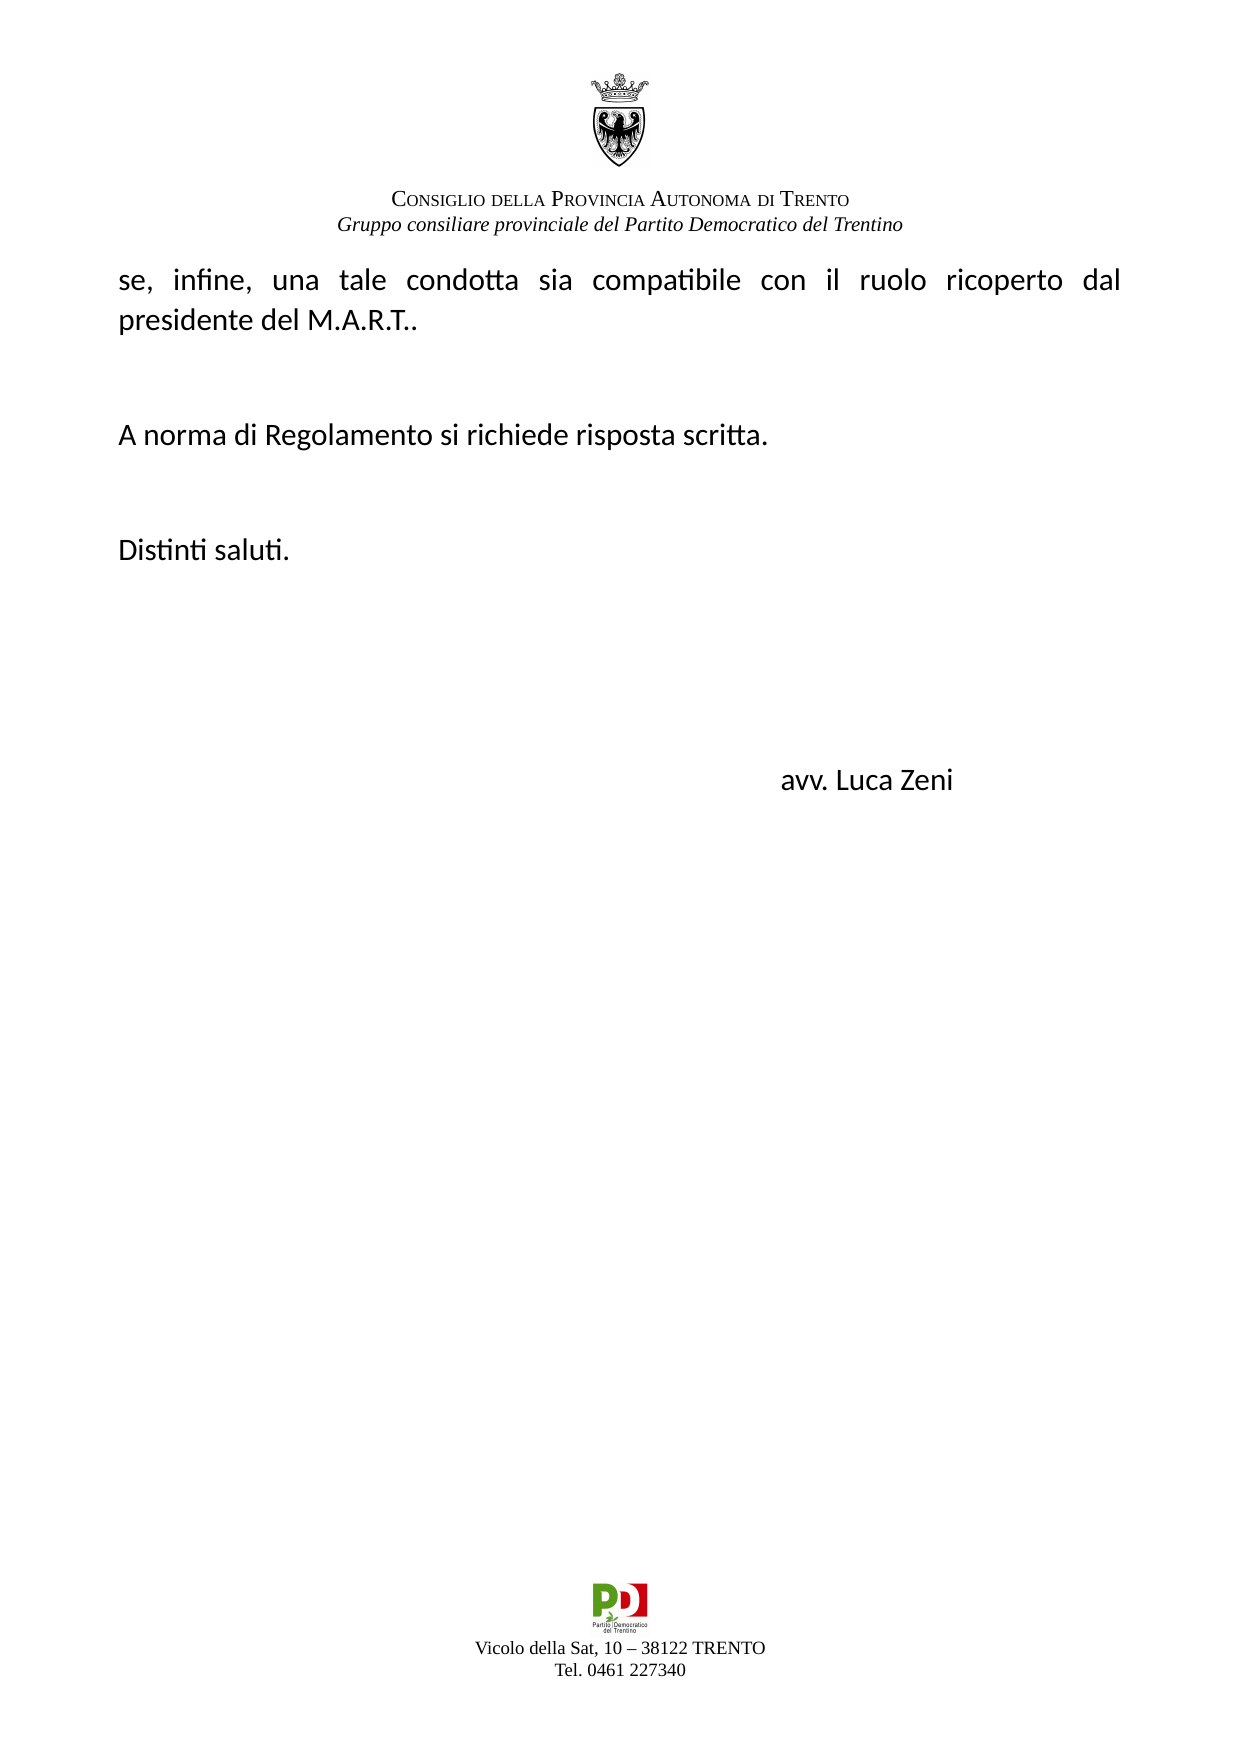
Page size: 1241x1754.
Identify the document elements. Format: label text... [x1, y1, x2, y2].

text se, infine, una tale condotta sia compatibile con il ruolo ricoperto dal presidente del M.A.R.T.. [118, 260, 1122, 339]
text A norma di Regolamento si richiede risposta scritta. [118, 415, 1122, 453]
picture [590, 1581, 650, 1637]
picture [590, 73, 650, 167]
text avv. Luca Zeni [118, 760, 1122, 798]
text Distinti saluti. [118, 530, 1122, 568]
